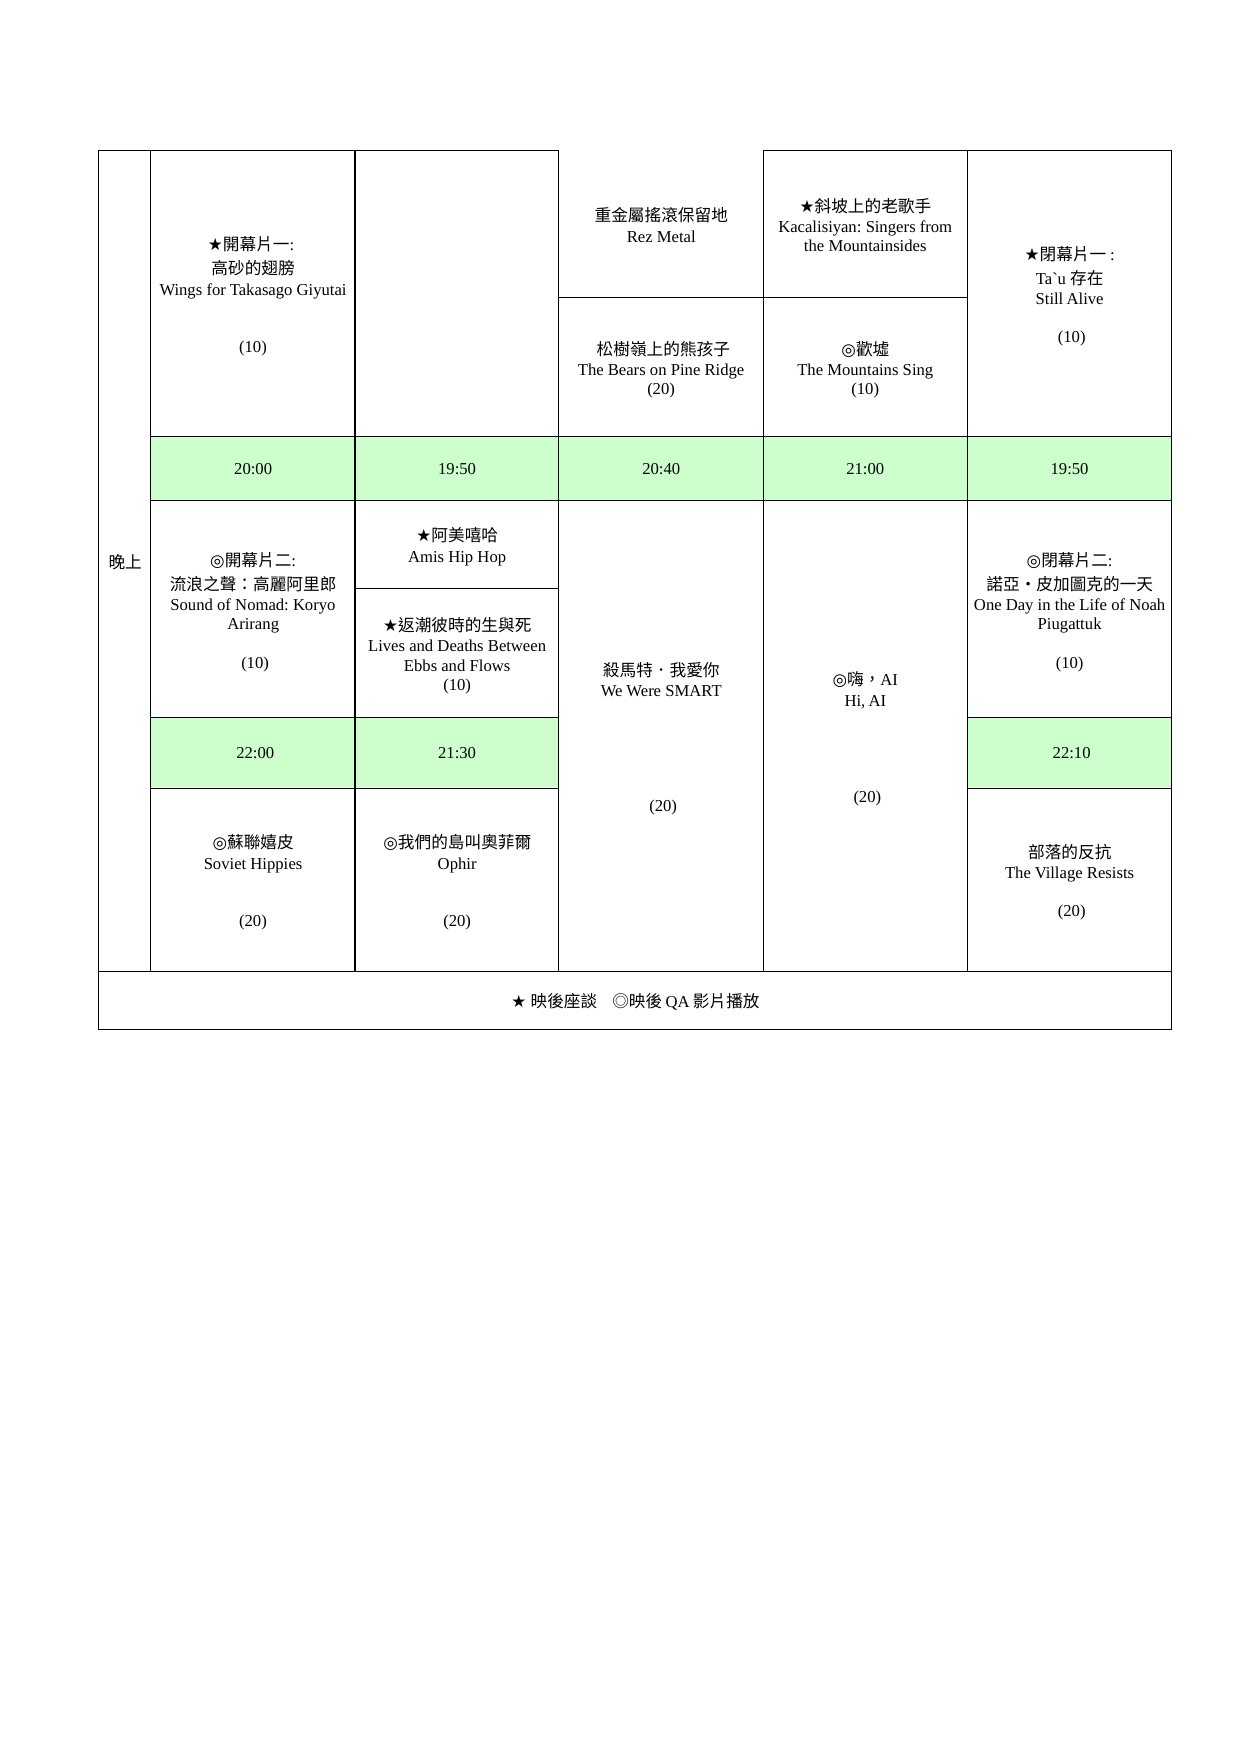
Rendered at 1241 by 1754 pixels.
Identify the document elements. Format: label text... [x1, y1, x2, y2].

table_cell 19:50 [968, 437, 1171, 500]
table_cell 晚上 [99, 151, 150, 971]
table_cell 21:00 [764, 437, 967, 500]
table_cell 重金屬搖滾保留地 Rez Metal [559, 150, 763, 297]
table_cell 部落的反抗 The Village Resists (20) [968, 789, 1171, 971]
table_cell ◎閉幕片二: 諾亞‧皮加圖克的一天 One Day in the Life of Noah Piugattuk (10) [968, 501, 1171, 717]
table_cell ★開幕片一: 高砂的翅膀 Wings for Takasago Giyutai (10) [151, 151, 354, 436]
table_cell ★返潮彼時的生與死 Lives and Deaths Between Ebbs and Flows (10) [356, 589, 558, 717]
table_cell ★阿美嘻哈 Amis Hip Hop [356, 501, 558, 587]
table_cell ◎開幕片二: 流浪之聲：高麗阿里郎Sound of Nomad: Koryo Arirang (10) [151, 501, 354, 717]
table_cell 19:50 [356, 437, 558, 500]
table_cell ◎我們的島叫奧菲爾 Ophir (20) [356, 789, 558, 971]
table_cell ◎歡墟 The Mountains Sing (10) [764, 298, 967, 436]
table_cell ★ 映後座談 ◎映後QA影片播放 [99, 972, 1171, 1028]
table_cell 殺馬特．我愛你 We Were SMART (20) [559, 501, 763, 971]
table_cell [356, 151, 558, 436]
table_cell ◎蘇聯嬉皮 Soviet Hippies (20) [151, 789, 354, 971]
table_cell 21:30 [356, 718, 558, 787]
table_cell 22:10 [968, 718, 1171, 787]
table_cell ◎嗨，AI Hi, AI (20) [764, 501, 967, 971]
table_cell 20:00 [151, 437, 354, 500]
table_cell 22:00 [151, 718, 354, 787]
table_cell 20:40 [559, 437, 763, 500]
table_cell 松樹嶺上的熊孩子 The Bears on Pine Ridge (20) [559, 298, 763, 436]
table_cell ★閉幕片一 : Ta`u 存在 Still Alive (10) [968, 151, 1171, 436]
table_cell ★斜坡上的老歌手 Kacalisiyan: Singers from the Mountainsides [764, 151, 967, 297]
